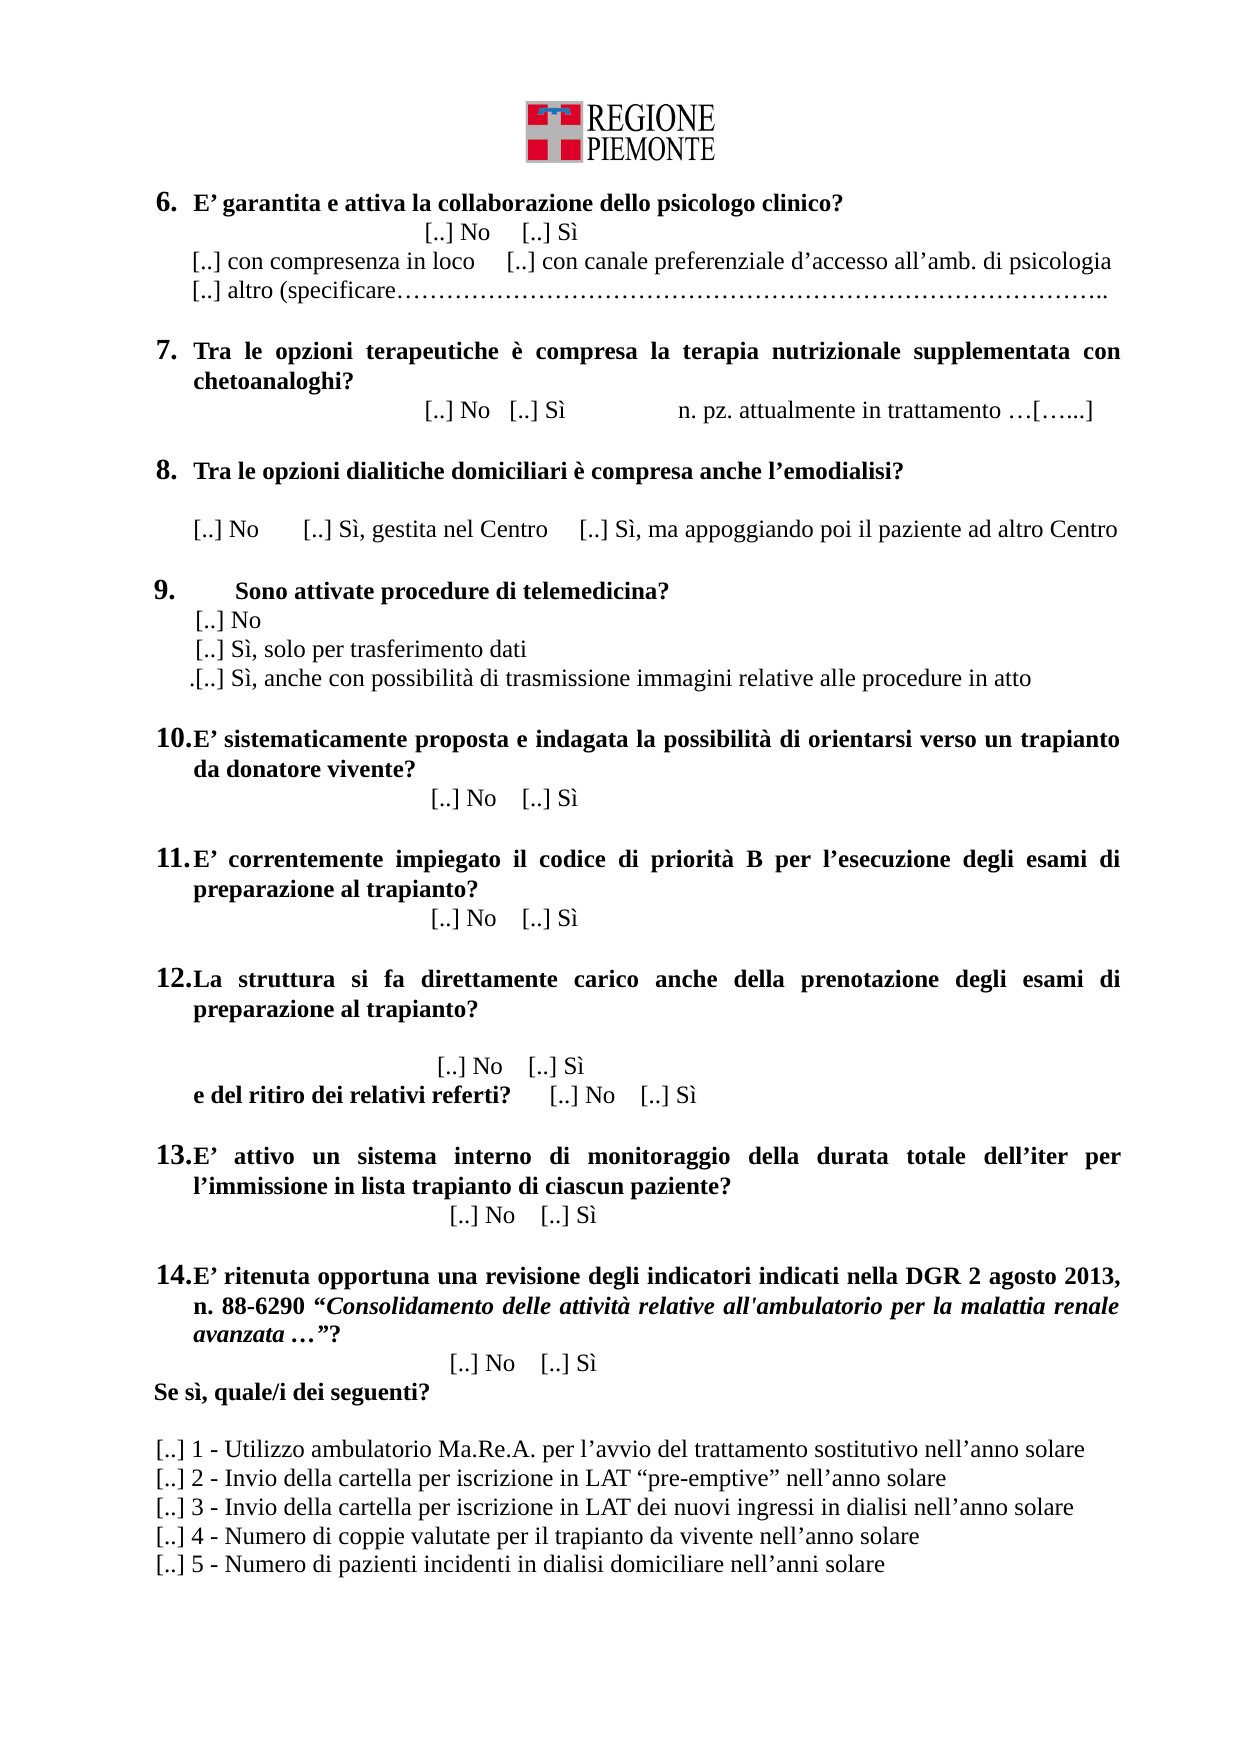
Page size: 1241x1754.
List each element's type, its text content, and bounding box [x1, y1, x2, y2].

list E’ sistematicamente proposta e indagata la possibilità di orientarsi verso un trapianto da donatore vivente? [156, 721, 1122, 783]
text [..] con compresenza in loco [..] con canale preferenziale d’accesso all’amb. di psicologia [192, 246, 1122, 275]
text e del ritiro dei relativi referti? [..] No [..] Sì [193, 1080, 1122, 1109]
list E’ correntemente impiegato il codice di priorità B per l’esecuzione degli esami di preparazione al trapianto? [156, 840, 1122, 903]
text [..] 2 - Invio della cartella per iscrizione in LAT “pre-emptive” nell’anno solare [156, 1463, 1122, 1492]
text [..] No [..] Sì [193, 217, 1122, 246]
list E’ garantita e attiva la collaborazione dello psicologo clinico? [156, 184, 1122, 217]
list E’ ritenuta opportuna una revisione degli indicatori indicati nella DGR 2 agosto 2013, n. 88-6290 “Consolidamento delle attività relative all'ambulatorio per la malattia renale avanzata …”? [156, 1257, 1122, 1348]
text [..] No [..] Sì [193, 1200, 1122, 1228]
text [..] No [..] Sì [193, 1348, 1122, 1377]
text [..] altro (specificare………………………………………………………………………….. [192, 275, 1122, 304]
text [..] 4 - Numero di coppie valutate per il trapianto da vivente nell’anno solare [156, 1521, 1122, 1549]
text [..] No [..] Sì [193, 1051, 1122, 1080]
text [..] No [189, 606, 1122, 634]
text .[..] Sì, anche con possibilità di trasmissione immagini relative alle procedure in atto [189, 663, 1122, 692]
text [..] Sì, solo per trasferimento dati [189, 634, 1122, 663]
text [..] No [..] Sì, gestita nel Centro [..] Sì, ma appoggiando poi il paziente ad altro Centro [193, 514, 1122, 543]
text [..] 1 - Utilizzo ambulatorio Ma.Re.A. per l’avvio del trattamento sostitutivo nell’anno solare [156, 1434, 1122, 1463]
list Tra le opzioni terapeutiche è compresa la terapia nutrizionale supplementata con chetoanaloghi? [156, 332, 1122, 395]
text [..] No [..] Sì [193, 903, 1122, 931]
list Sono attivate procedure di telemedicina? [153, 572, 1122, 606]
text Se sì, quale/i dei seguenti? [153, 1377, 1122, 1406]
text [..] No [..] Sì n. pz. attualmente in trattamento …[…...] [193, 395, 1122, 423]
text [..] No [..] Sì [193, 783, 1122, 812]
text [..] 5 - Numero di pazienti incidenti in dialisi domiciliare nell’anni solare [156, 1549, 1122, 1578]
text [..] 3 - Invio della cartella per iscrizione in LAT dei nuovi ingressi in dialisi nell’anno solare [156, 1492, 1122, 1521]
list E’ attivo un sistema interno di monitoraggio della durata totale dell’iter per l’immissione in lista trapianto di ciascun paziente? [156, 1137, 1122, 1200]
list La struttura si fa direttamente carico anche della prenotazione degli esami di preparazione al trapianto? [156, 960, 1122, 1022]
list Tra le opzioni dialitiche domiciliari è compresa anche l’emodialisi? [156, 452, 1122, 486]
